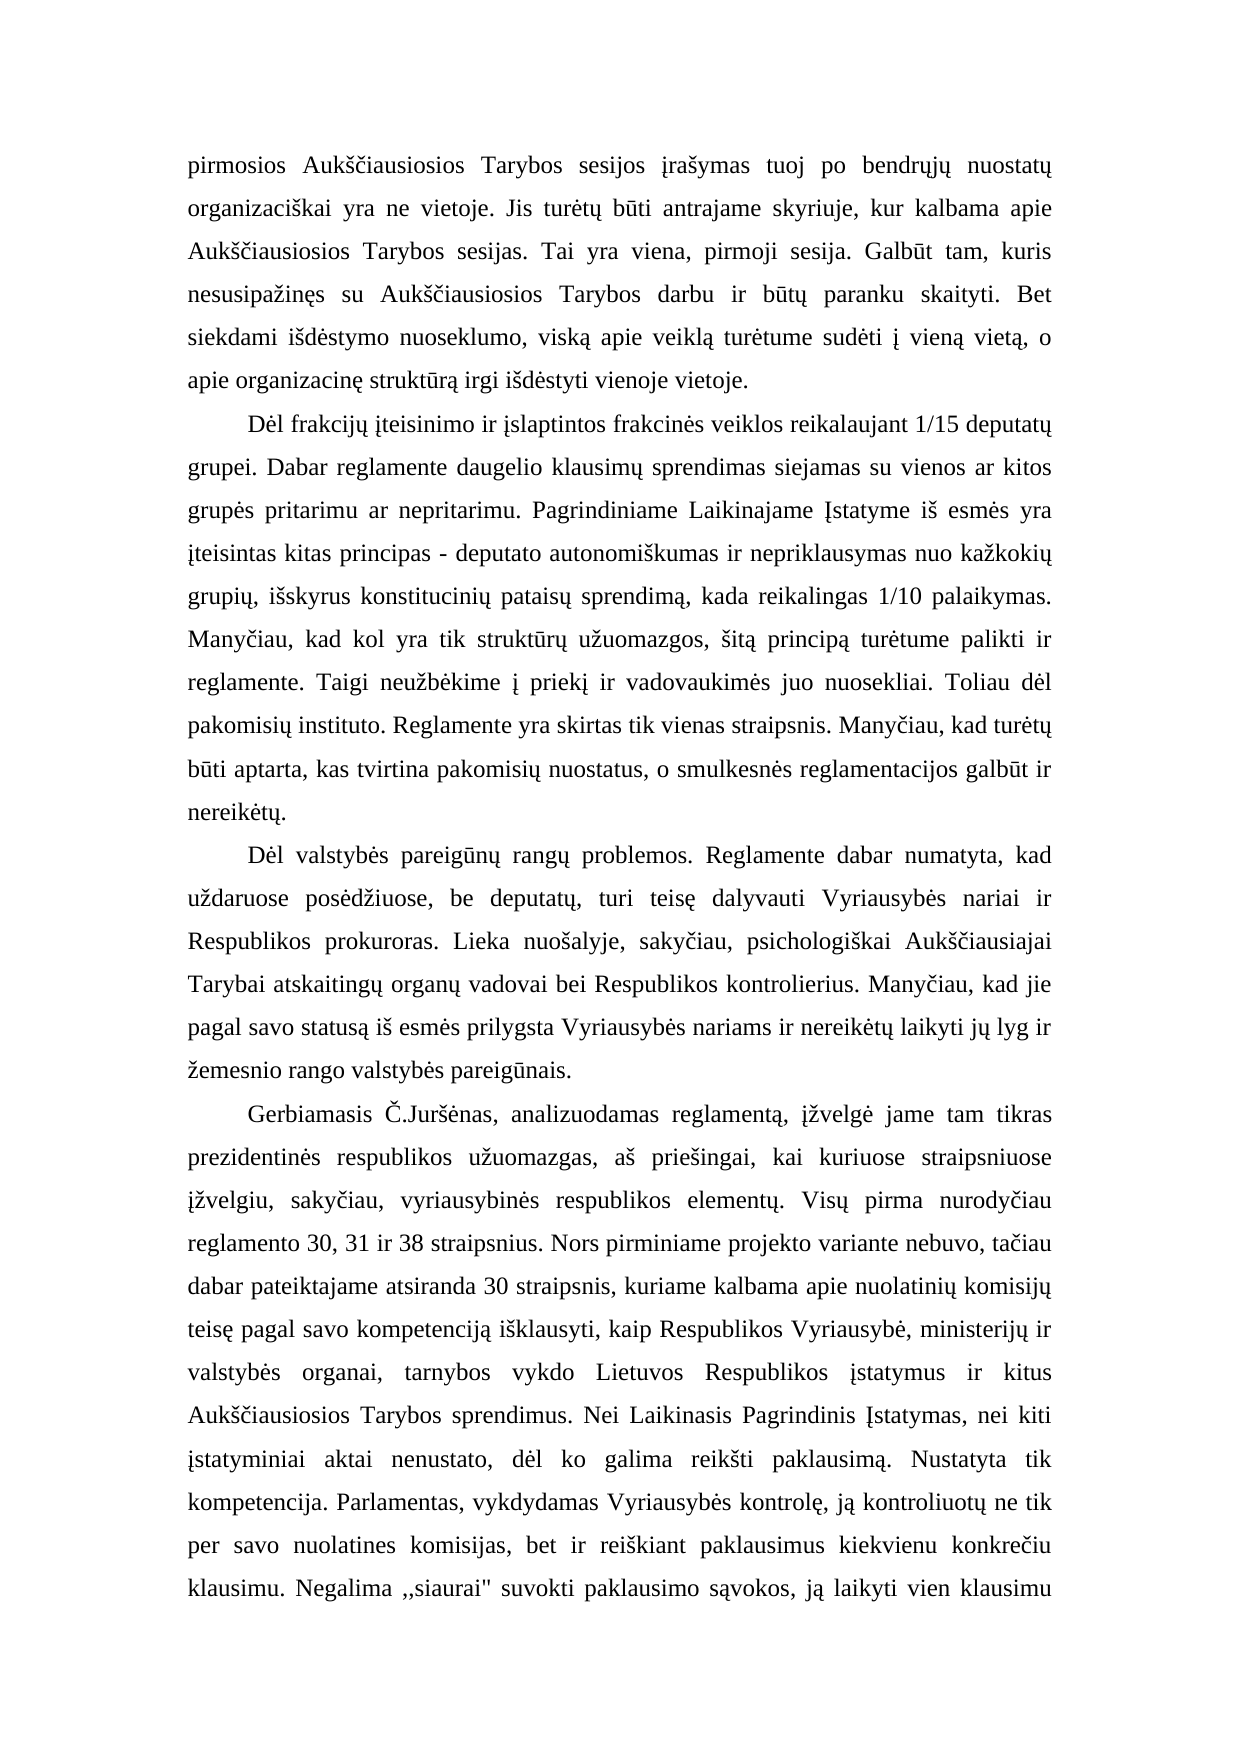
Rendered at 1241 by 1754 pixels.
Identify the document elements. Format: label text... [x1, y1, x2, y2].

text pirmosios Aukščiausiosios Tarybos sesijos įrašymas tuoj po bendrųjų nuostatų organizaciškai yra ne vietoje. Jis turėtų būti antrajame skyriuje, kur kalbama apie Aukščiausiosios Tarybos sesijas. Tai yra viena, pirmoji sesija. Galbūt tam, kuris nesusipažinęs su Aukščiausiosios Tarybos darbu ir būtų paranku skaityti. Bet siekdami išdėstymo nuoseklumo, viską apie veiklą turėtume sudėti į vieną vietą, o apie organizacinę struktūrą irgi išdėstyti vienoje vietoje. [187, 150, 1053, 394]
text Dėl valstybės pareigūnų rangų problemos. Reglamente dabar numatyta, kad uždaruose posėdžiuose, be deputatų, turi teisę dalyvauti Vyriausybės nariai ir Respublikos prokuroras. Lieka nuošalyje, sakyčiau, psichologiškai Aukščiausiajai Tarybai atskaitingų organų vadovai bei Respublikos kontrolierius. Manyčiau, kad jie pagal savo statusą iš esmės prilygsta Vyriausybės nariams ir nereikėtų laikyti jų lyg ir žemesnio rango valstybės pareigūnais. [187, 840, 1053, 1084]
text Gerbiamasis Č.Juršėnas, analizuodamas reglamentą, įžvelgė jame tam tikras prezidentinės respublikos užuomazgas, aš priešingai, kai kuriuose straipsniuose įžvelgiu, sakyčiau, vyriausybinės respublikos elementų. Visų pirma nurodyčiau reglamento 30, 31 ir 38 straipsnius. Nors pirminiame projekto variante nebuvo, tačiau dabar pateiktajame atsiranda 30 straipsnis, kuriame kalbama apie nuolatinių komisijų teisę pagal savo kompetenciją išklausyti, kaip Respublikos Vyriausybė, ministerijų ir valstybės organai, tarnybos vykdo Lietuvos Respublikos įstatymus ir kitus Aukščiausiosios Tarybos sprendimus. Nei Laikinasis Pagrindinis Įstatymas, nei kiti įstatyminiai aktai nenustato, dėl ko galima reikšti paklausimą. Nustatyta tik kompetencija. Parlamentas, vykdydamas Vyriausybės kontrolę, ją kontroliuotų ne tik per savo nuolatines komisijas, bet ir reiškiant paklausimus kiekvienu konkrečiu klausimu. Negalima ,,siaurai" suvokti paklausimo sąvokos, ją laikyti vien klausimu [187, 1099, 1053, 1602]
text Dėl frakcijų įteisinimo ir įslaptintos frakcinės veiklos reikalaujant 1/15 deputatų grupei. Dabar reglamente daugelio klausimų sprendimas siejamas su vienos ar kitos grupės pritarimu ar nepritarimu. Pagrindiniame Laikinajame Įstatyme iš esmės yra įteisintas kitas principas - deputato autonomiškumas ir nepriklausymas nuo kažkokių grupių, išskyrus konstitucinių pataisų sprendimą, kada reikalingas 1/10 palaikymas. Manyčiau, kad kol yra tik struktūrų užuomazgos, šitą principą turėtume palikti ir reglamente. Taigi neužbėkime į priekį ir vadovaukimės juo nuosekliai. Toliau dėl pakomisių instituto. Reglamente yra skirtas tik vienas straipsnis. Manyčiau, kad turėtų būti aptarta, kas tvirtina pakomisių nuostatus, o smulkesnės reglamentacijos galbūt ir nereikėtų. [187, 409, 1053, 826]
